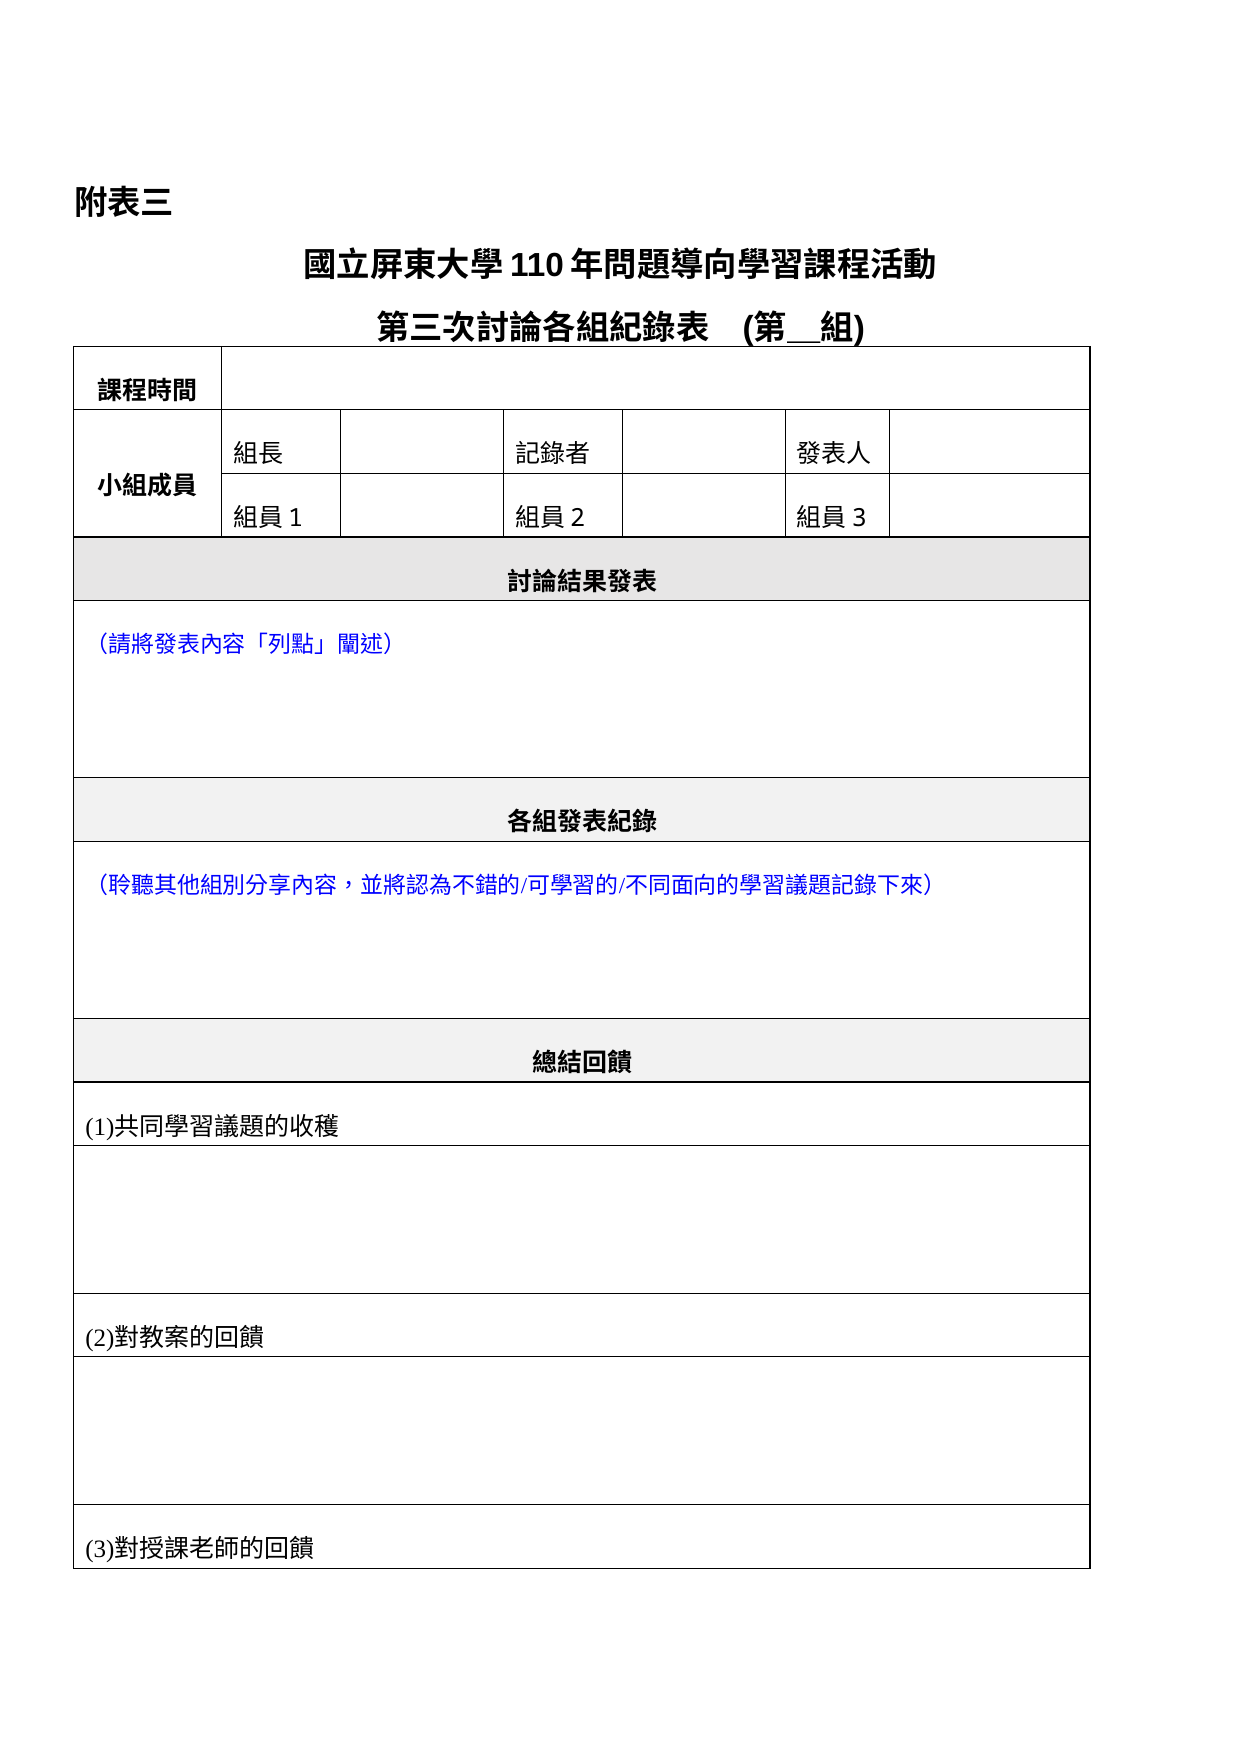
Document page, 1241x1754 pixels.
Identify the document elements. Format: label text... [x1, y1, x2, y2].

table_cell 總結回饋 [74, 1019, 1089, 1081]
table_header [222, 347, 1089, 409]
text 國立屏東大學110年問題導向學習課程活動 [74, 221, 1167, 283]
table_cell 記錄者 [504, 410, 622, 473]
table_cell 組員3 [786, 474, 889, 536]
table_header 課程時間 [74, 347, 221, 409]
table_cell （聆聽其他組別分享內容，並將認為不錯的/可學習的/不同面向的學習議題記錄下來） [74, 842, 1089, 1018]
table_cell 發表人 [786, 410, 889, 473]
table_cell (3)對授課老師的回饋 [74, 1505, 1089, 1567]
table_cell [74, 1357, 1089, 1504]
table_cell (1)共同學習議題的收穫 [74, 1083, 1089, 1145]
text 附表三 [74, 158, 1167, 221]
text 第三次討論各組紀錄表 (第＿組) [74, 283, 1167, 346]
table_cell [74, 1146, 1089, 1293]
table_cell [341, 410, 503, 473]
table_cell (2)對教案的回饋 [74, 1294, 1089, 1356]
table_cell 各組發表紀錄 [74, 778, 1089, 841]
table_cell 小組成員 [74, 410, 221, 536]
table_cell [623, 474, 785, 536]
table_cell 組長 [222, 410, 340, 473]
table_cell [890, 410, 1089, 473]
table_cell 組員2 [504, 474, 622, 536]
table_cell [623, 410, 785, 473]
table_cell [890, 474, 1089, 536]
table_cell 組員1 [222, 474, 340, 536]
table_cell [341, 474, 503, 536]
table_cell （請將發表內容「列點」闡述） [74, 601, 1089, 777]
table_cell 討論結果發表 [74, 538, 1089, 600]
